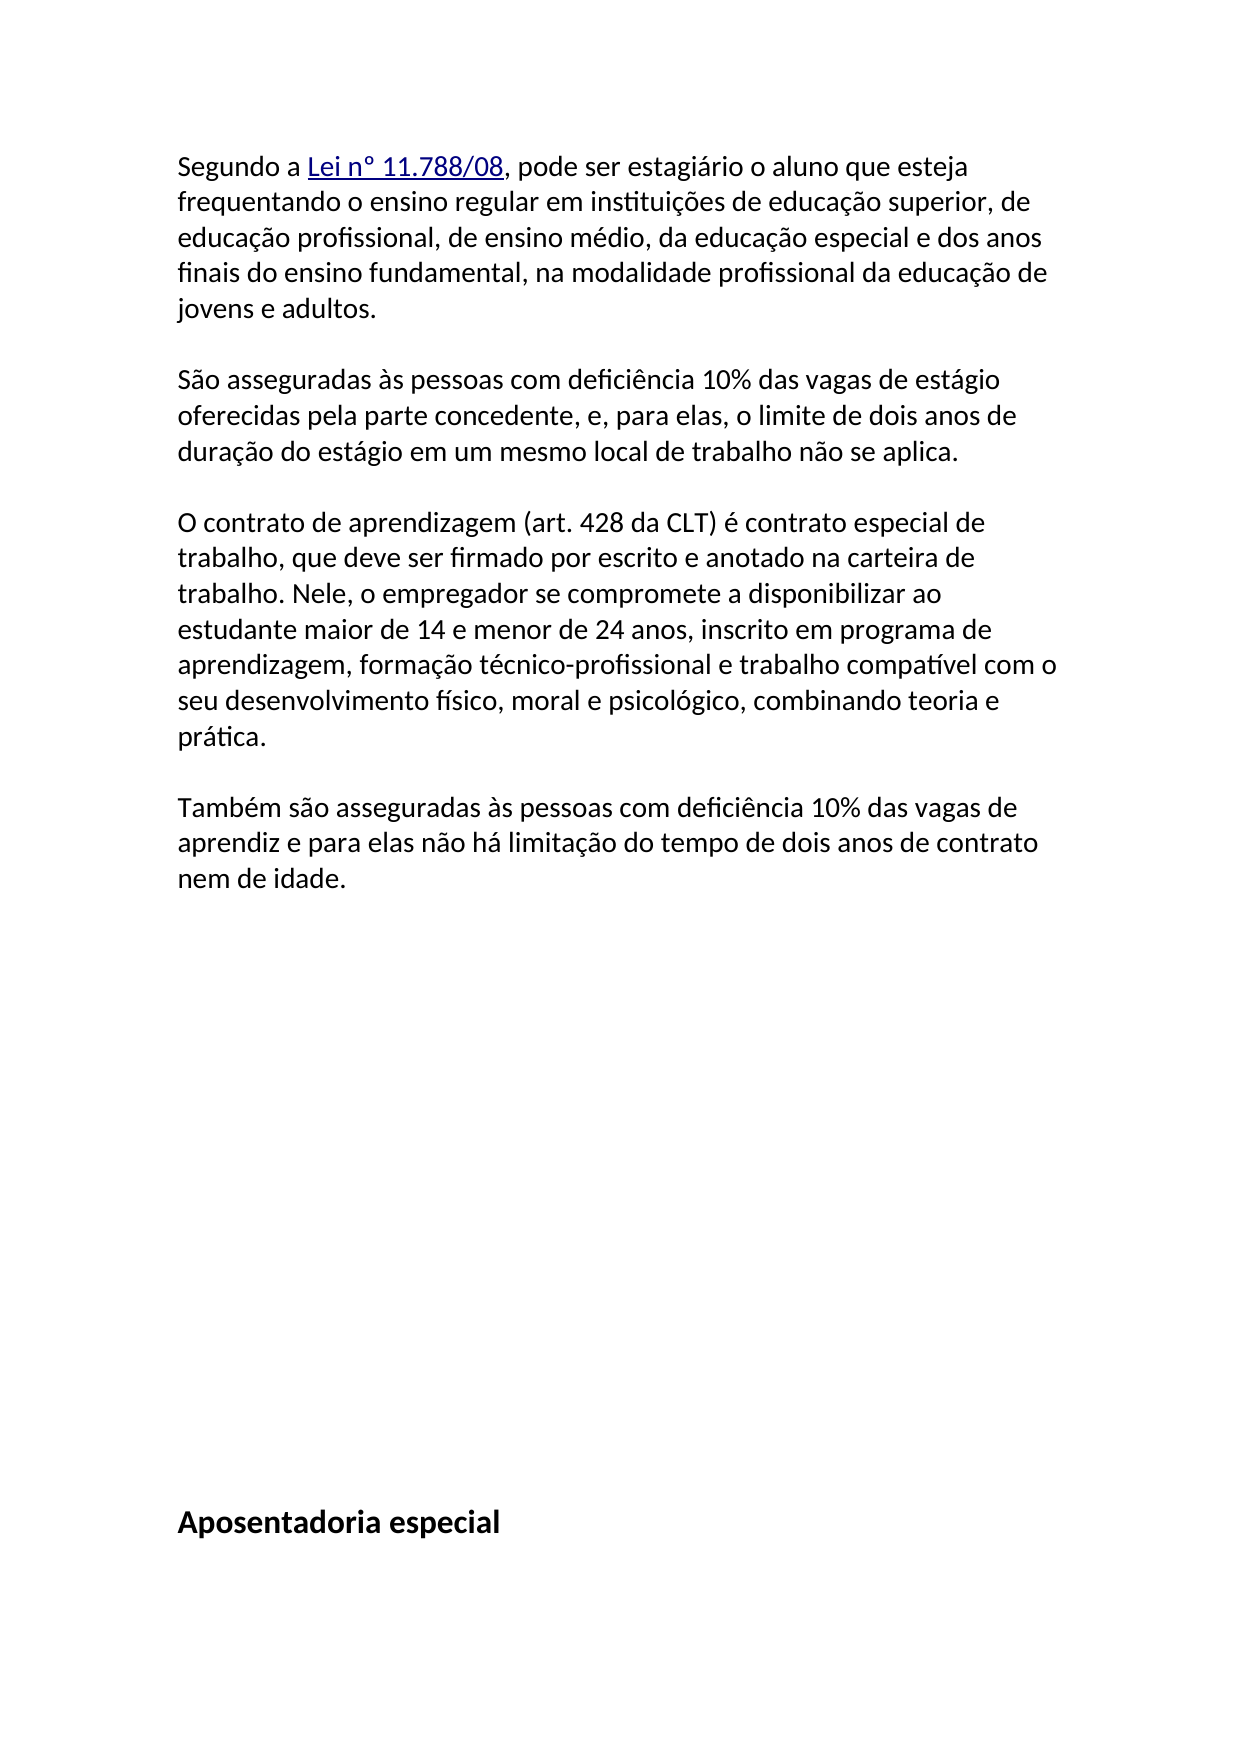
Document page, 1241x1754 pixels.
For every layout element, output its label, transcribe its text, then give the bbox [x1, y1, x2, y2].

text São asseguradas às pessoas com deficiência 10% das vagas de estágio oferecidas pela parte concedente, e, para elas, o limite de dois anos de duração do estágio em um mesmo local de trabalho não se aplica. [177, 361, 1063, 468]
text Aposentadoria especial [177, 1501, 1063, 1542]
text Também são asseguradas às pessoas com deficiência 10% das vagas de aprendiz e para elas não há limitação do tempo de dois anos de contrato nem de idade. [177, 789, 1063, 896]
text O contrato de aprendizagem (art. 428 da CLT) é contrato especial de trabalho, que deve ser firmado por escrito e anotado na carteira de trabalho. Nele, o empregador se compromete a disponibilizar ao estudante maior de 14 e menor de 24 anos, inscrito em programa de aprendizagem, formação técnico-profissional e trabalho compatível com o seu desenvolvimento físico, moral e psicológico, combinando teoria e prática. [177, 504, 1063, 753]
text Segundo a Lei nº 11.788/08, pode ser estagiário o aluno que esteja frequentando o ensino regular em instituições de educação superior, de educação profissional, de ensino médio, da educação especial e dos anos finais do ensino fundamental, na modalidade profissional da educação de jovens e adultos. [177, 148, 1063, 326]
